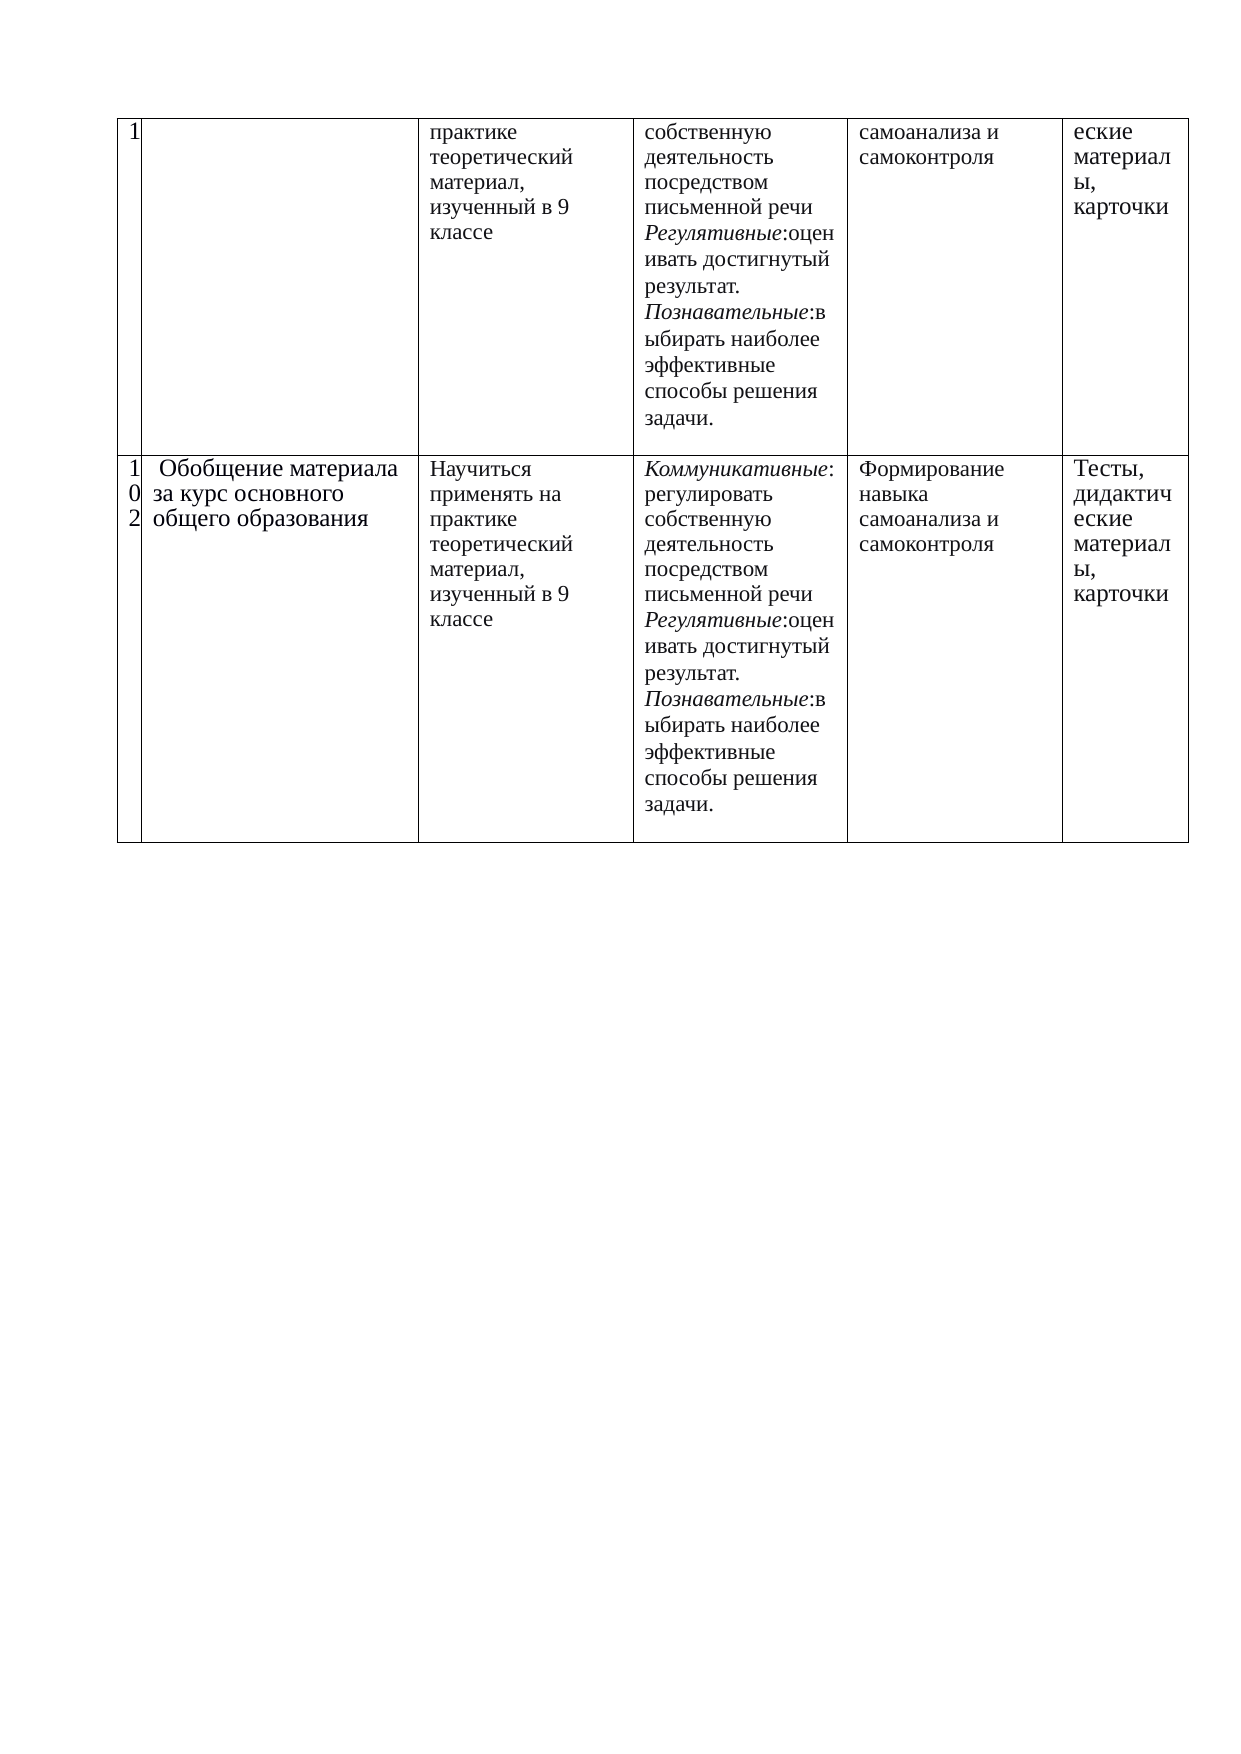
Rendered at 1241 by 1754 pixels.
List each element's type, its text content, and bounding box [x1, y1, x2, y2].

table_cell собственную деятельность посредством письменной речи Регулятивные:оценивать достигнутый результат. Познавательные:выбирать наиболее эффективные способы решения задачи. [634, 119, 847, 455]
table_cell практике теоретический материал, изученный в 9 классе [419, 119, 633, 455]
table_cell Обобщение материала за курс основного общего образования [142, 456, 418, 842]
table_cell самоанализа и самоконтроля [848, 119, 1062, 455]
table_cell 1 [118, 119, 141, 455]
table_cell Формирование навыка самоанализа и самоконтроля [848, 456, 1062, 842]
table_cell Научиться применять на практике теоретический материал, изученный в 9 классе [419, 456, 633, 842]
table_cell Тесты, дидактические материалы, карточки [1063, 456, 1188, 842]
table_cell [142, 119, 418, 455]
table_cell еские материалы, карточки [1063, 119, 1188, 455]
table_cell Коммуникативные:регулировать собственную деятельность посредством письменной речи Регулятивные:оценивать достигнутый результат. Познавательные:выбирать наиболее эффективные способы решения задачи. [634, 456, 847, 842]
table_cell 102 [118, 456, 141, 842]
